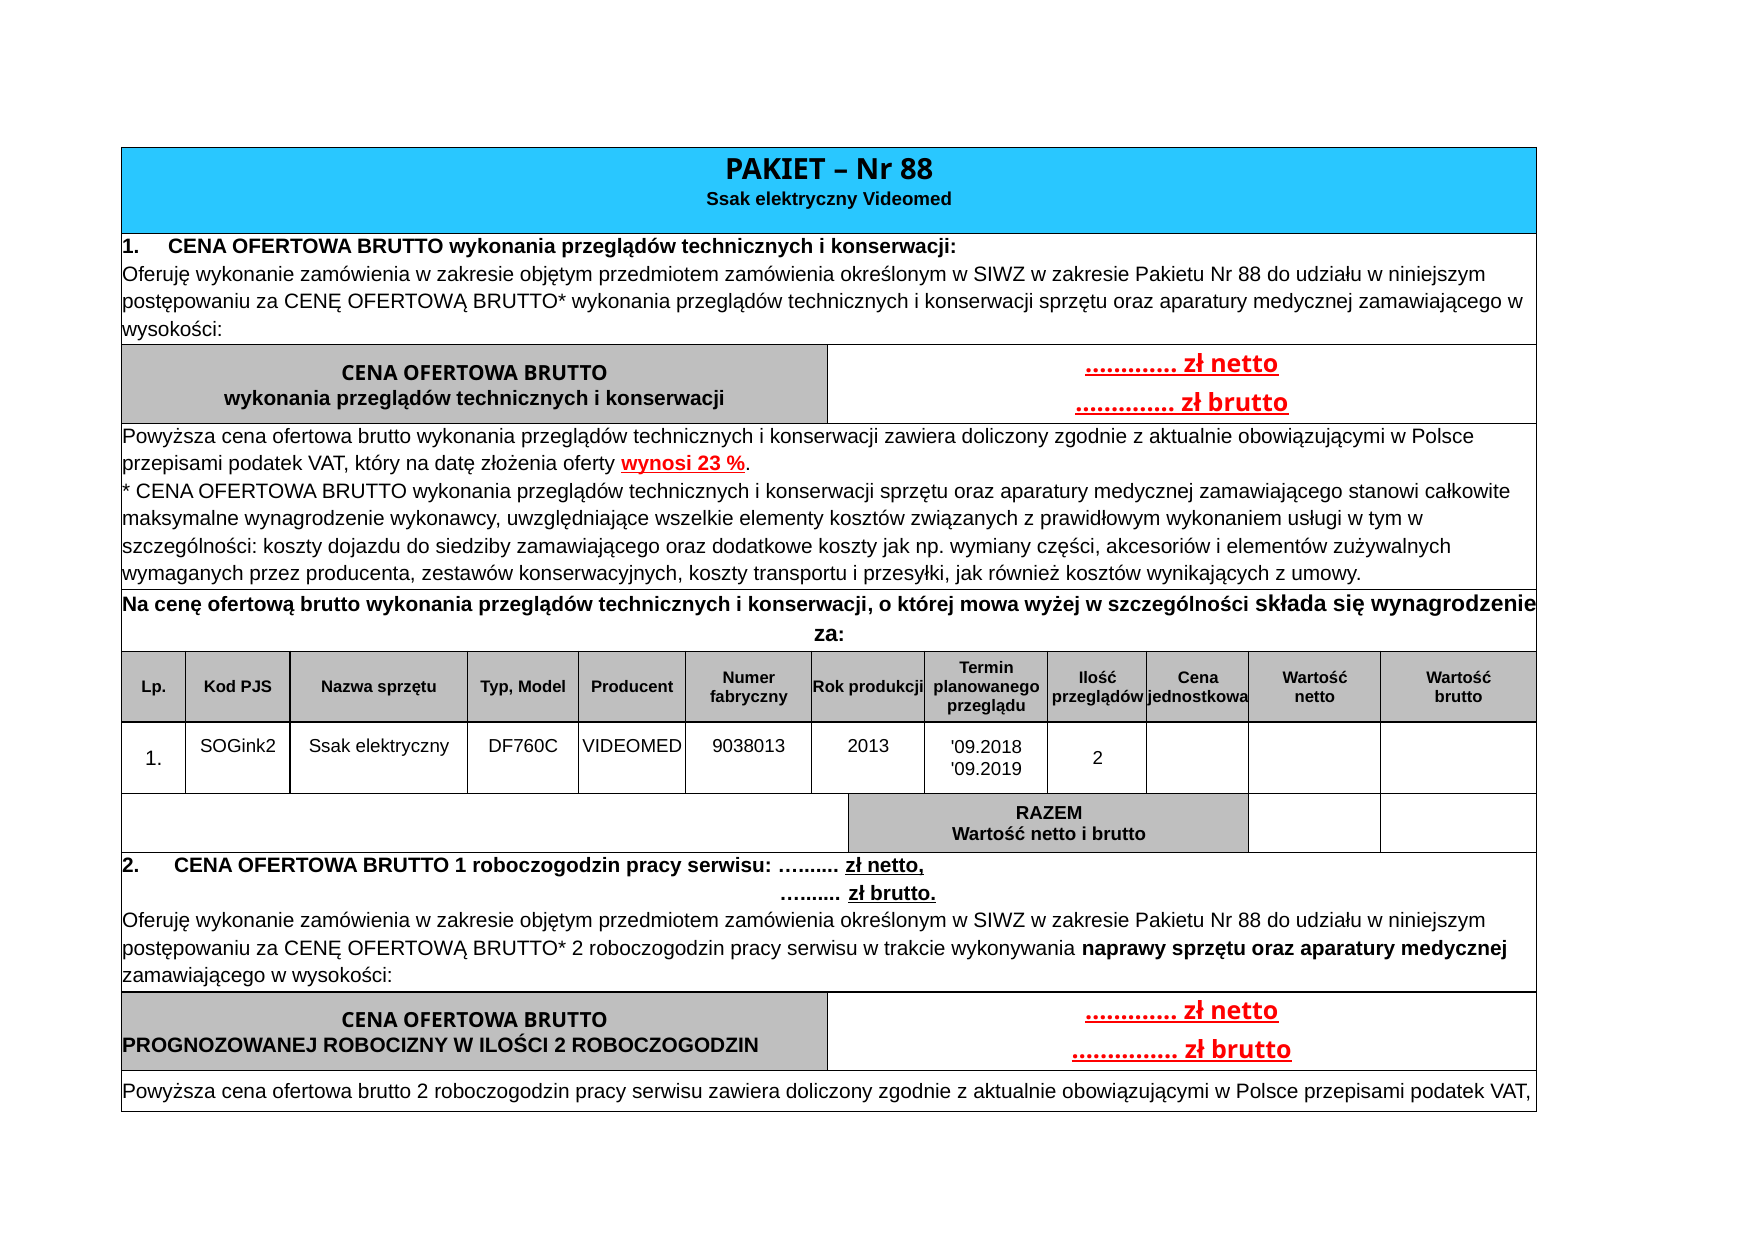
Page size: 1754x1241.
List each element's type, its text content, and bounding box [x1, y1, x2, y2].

table_cell Wartość netto [1249, 652, 1380, 721]
table_header [1537, 147, 1577, 233]
table_cell [1249, 723, 1380, 793]
table_cell [1537, 589, 1577, 651]
table_cell 1. CENA OFERTOWA BRUTTO wykonania przeglądów technicznych i konserwacji: Oferuję wykonanie zamówienia w zakresie objętym przedmiotem zamówienia określonym w SIWZ w zakresie Pakietu Nr 88 do udziału w niniejszym postępowaniu za CENĘ OFERTOWĄ BRUTTO* wykonania przeglądów technicznych i konserwacji sprzętu oraz aparatury medycznej zamawiającego w wysokości: [122, 234, 1536, 344]
table_cell Powyższa cena ofertowa brutto 2 roboczogodzin pracy serwisu zawiera doliczony zgodnie z aktualnie obowiązującymi w Polsce przepisami podatek VAT, [122, 1071, 1536, 1111]
table_cell DF760C [468, 723, 578, 793]
table_cell Wartość brutto [1381, 652, 1536, 721]
table_cell Termin planowanego przeglądu [925, 652, 1047, 721]
table_cell Lp. [122, 652, 185, 721]
table_cell Numer fabryczny [686, 652, 811, 721]
table_cell ….......... zł netto …........... zł brutto [828, 345, 1536, 423]
table_cell [1537, 1070, 1577, 1111]
table_cell [1537, 344, 1577, 423]
table_cell Na cenę ofertową brutto wykonania przeglądów technicznych i konserwacji, o której mowa wyżej w szczególności składa się wynagrodzenie za: [122, 590, 1536, 651]
table_cell ….......... zł netto …............ zł brutto [828, 993, 1536, 1070]
table_cell Kod PJS [186, 652, 289, 721]
table_cell RAZEM Wartość netto i brutto [849, 794, 1248, 852]
table_cell SOGink2 [186, 723, 289, 793]
table_cell 2. CENA OFERTOWA BRUTTO 1 roboczogodzin pracy serwisu: …....... zł netto, …....... zł brutto. Oferuję wykonanie zamówienia w zakresie objętym przedmiotem zamówienia określonym w SIWZ w zakresie Pakietu Nr 88 do udziału w niniejszym postępowaniu za CENĘ OFERTOWĄ BRUTTO* 2 roboczogodzin pracy serwisu w trakcie wykonywania naprawy sprzętu oraz aparatury medycznej zamawiającego w wysokości: [122, 853, 1536, 991]
table_cell [1537, 852, 1577, 991]
table_cell CENA OFERTOWA BRUTTO PROGNOZOWANEJ ROBOCIZNY W ILOŚCI 2 ROBOCZOGODZIN [122, 993, 827, 1070]
table_cell [1249, 794, 1380, 852]
table_cell [1537, 721, 1577, 793]
table_cell [1381, 723, 1536, 793]
table_cell Cena jednostkowa [1147, 652, 1248, 721]
table_cell Powyższa cena ofertowa brutto wykonania przeglądów technicznych i konserwacji zawiera doliczony zgodnie z aktualnie obowiązującymi w Polsce przepisami podatek VAT, który na datę złożenia oferty wynosi 23 %. * CENA OFERTOWA BRUTTO wykonania przeglądów technicznych i konserwacji sprzętu oraz aparatury medycznej zamawiającego stanowi całkowite maksymalne wynagrodzenie wykonawcy, uwzględniające wszelkie elementy kosztów związanych z prawidłowym wykonaniem usługi w tym w szczególności: koszty dojazdu do siedziby zamawiającego oraz dodatkowe koszty jak np. wymiany części, akcesoriów i elementów zużywalnych wymaganych przez producenta, zestawów konserwacyjnych, koszty transportu i przesyłki, jak również kosztów wynikających z umowy. [122, 424, 1536, 589]
table_cell 2013 [812, 723, 924, 793]
table_cell [1537, 991, 1577, 1070]
table_cell [1537, 651, 1577, 721]
table_cell [1147, 723, 1248, 793]
table_cell 2 [1048, 723, 1146, 793]
table_cell [1537, 233, 1577, 344]
table_cell Ssak elektryczny [291, 723, 467, 793]
table_cell CENA OFERTOWA BRUTTO wykonania przeglądów technicznych i konserwacji [122, 345, 827, 423]
table_header PAKIET – Nr 88 Ssak elektryczny Videomed [122, 148, 1536, 233]
table_cell [122, 794, 848, 852]
table_cell '09.2018 '09.2019 [925, 723, 1047, 793]
table_cell 1. [122, 723, 185, 793]
table_cell [1537, 793, 1577, 852]
table_cell Producent [579, 652, 685, 721]
table_cell VIDEOMED [579, 723, 685, 793]
table_cell [1381, 794, 1536, 852]
table_cell [1537, 423, 1577, 589]
table_cell Ilość przeglądów [1048, 652, 1146, 721]
table_cell Typ, Model [468, 652, 578, 721]
table_cell Rok produkcji [812, 652, 924, 721]
table_cell 9038013 [686, 723, 811, 793]
table_cell Nazwa sprzętu [291, 652, 467, 721]
